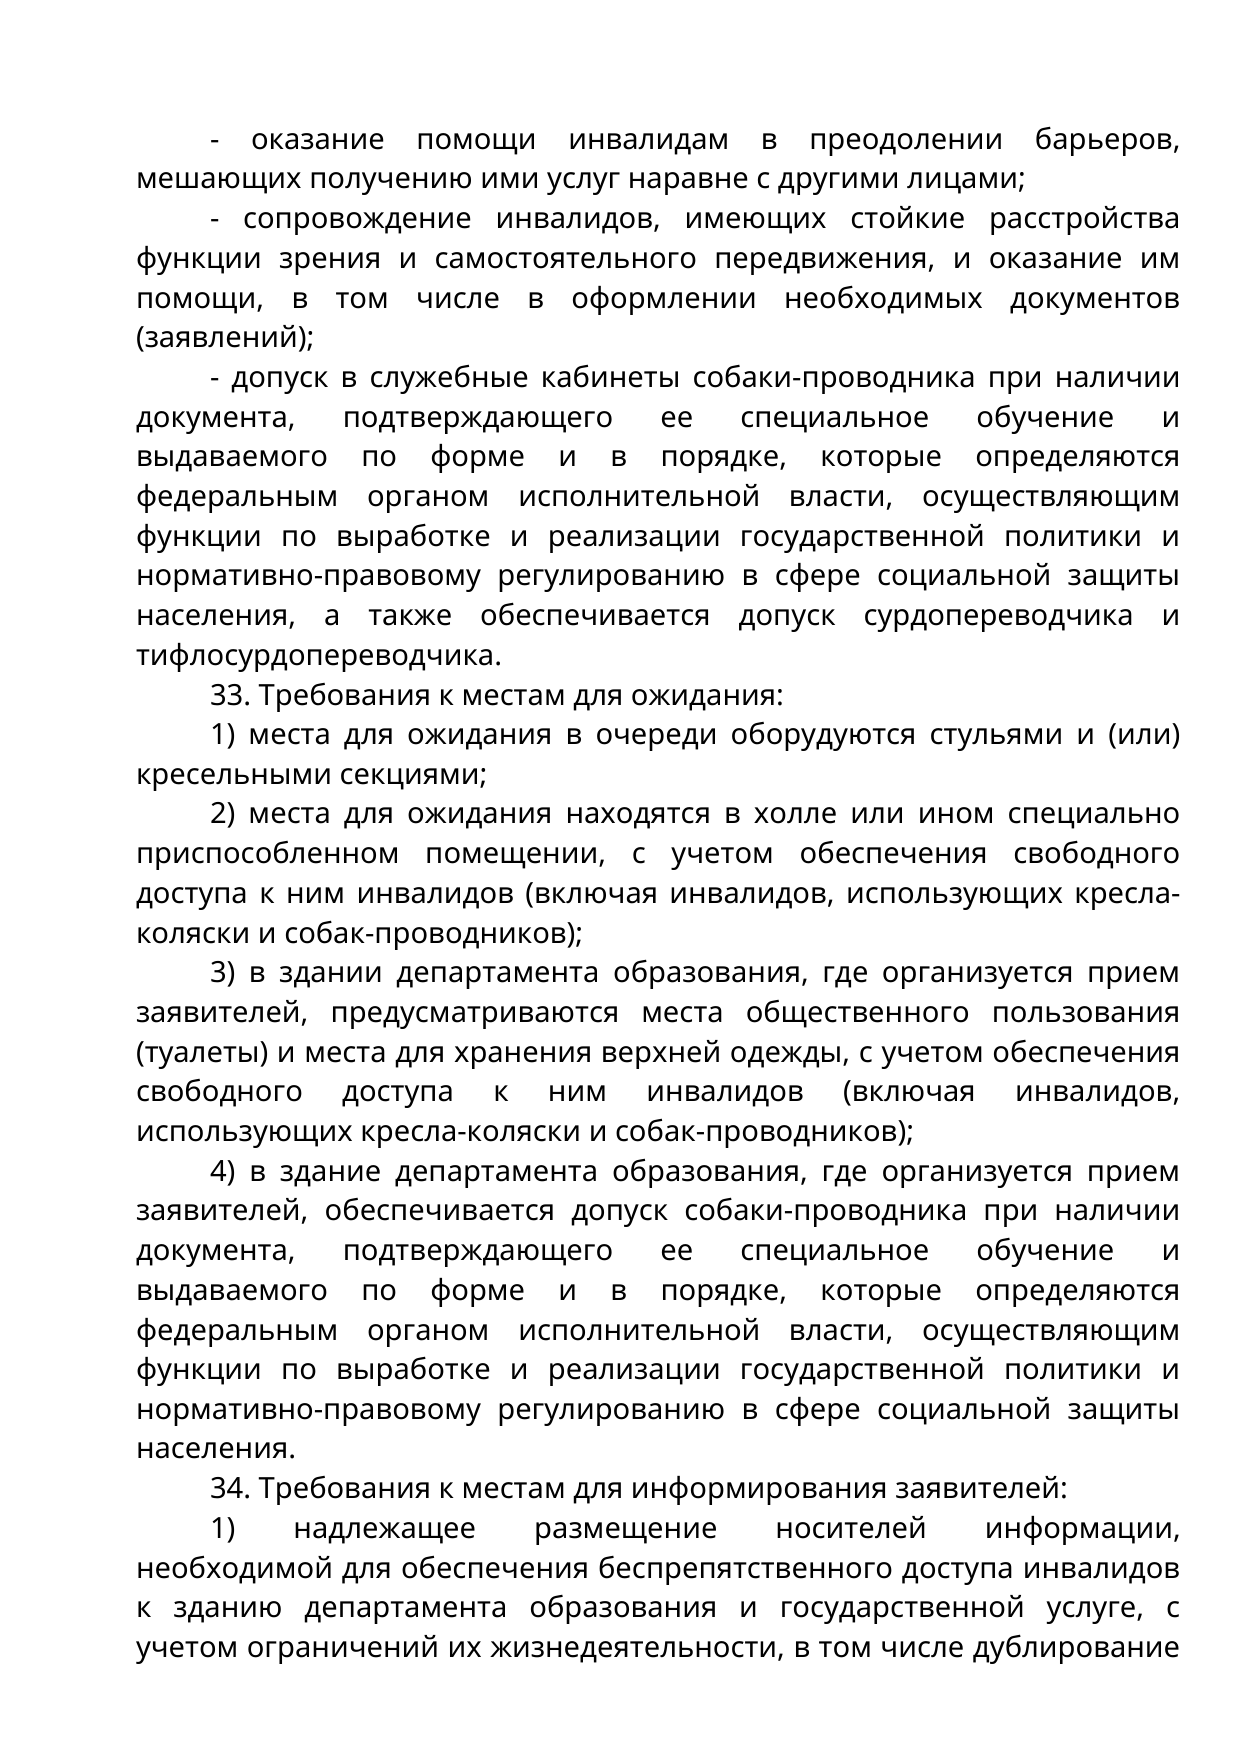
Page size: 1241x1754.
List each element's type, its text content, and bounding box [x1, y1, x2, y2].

text - допуск в служебные кабинеты собаки-проводника при наличии документа, подтверждающего ее специальное обучение и выдаваемого по форме и в порядке, которые определяются федеральным органом исполнительной власти, осуществляющим функции по выработке и реализации государственной политики и нормативно-правовому регулированию в сфере социальной защиты населения, а также обеспечивается допуск сурдопереводчика и тифлосурдопереводчика. [136, 356, 1181, 674]
text 33. Требования к местам для ожидания: [136, 674, 1181, 713]
text 4) в здание департамента образования, где организуется прием заявителей, обеспечивается допуск собаки-проводника при наличии документа, подтверждающего ее специальное обучение и выдаваемого по форме и в порядке, которые определяются федеральным органом исполнительной власти, осуществляющим функции по выработке и реализации государственной политики и нормативно-правовому регулированию в сфере социальной защиты населения. [136, 1150, 1181, 1467]
text 1) надлежащее размещение носителей информации, необходимой для обеспечения беспрепятственного доступа инвалидов к зданию департамента образования и государственной услуге, с учетом ограничений их жизнедеятельности, в том числе дублирование [136, 1507, 1181, 1666]
text 2) места для ожидания находятся в холле или ином специально приспособленном помещении, с учетом обеспечения свободного доступа к ним инвалидов (включая инвалидов, использующих кресла-коляски и собак-проводников); [136, 793, 1181, 952]
text - сопровождение инвалидов, имеющих стойкие расстройства функции зрения и самостоятельного передвижения, и оказание им помощи, в том числе в оформлении необходимых документов (заявлений); [136, 197, 1181, 356]
text - оказание помощи инвалидам в преодолении барьеров, мешающих получению ими услуг наравне с другими лицами; [136, 118, 1181, 197]
text 1) места для ожидания в очереди оборудуются стульями и (или) кресельными секциями; [136, 713, 1181, 793]
text 34. Требования к местам для информирования заявителей: [136, 1467, 1181, 1507]
text 3) в здании департамента образования, где организуется прием заявителей, предусматриваются места общественного пользования (туалеты) и места для хранения верхней одежды, с учетом обеспечения свободного доступа к ним инвалидов (включая инвалидов, использующих кресла-коляски и собак-проводников); [136, 952, 1181, 1150]
